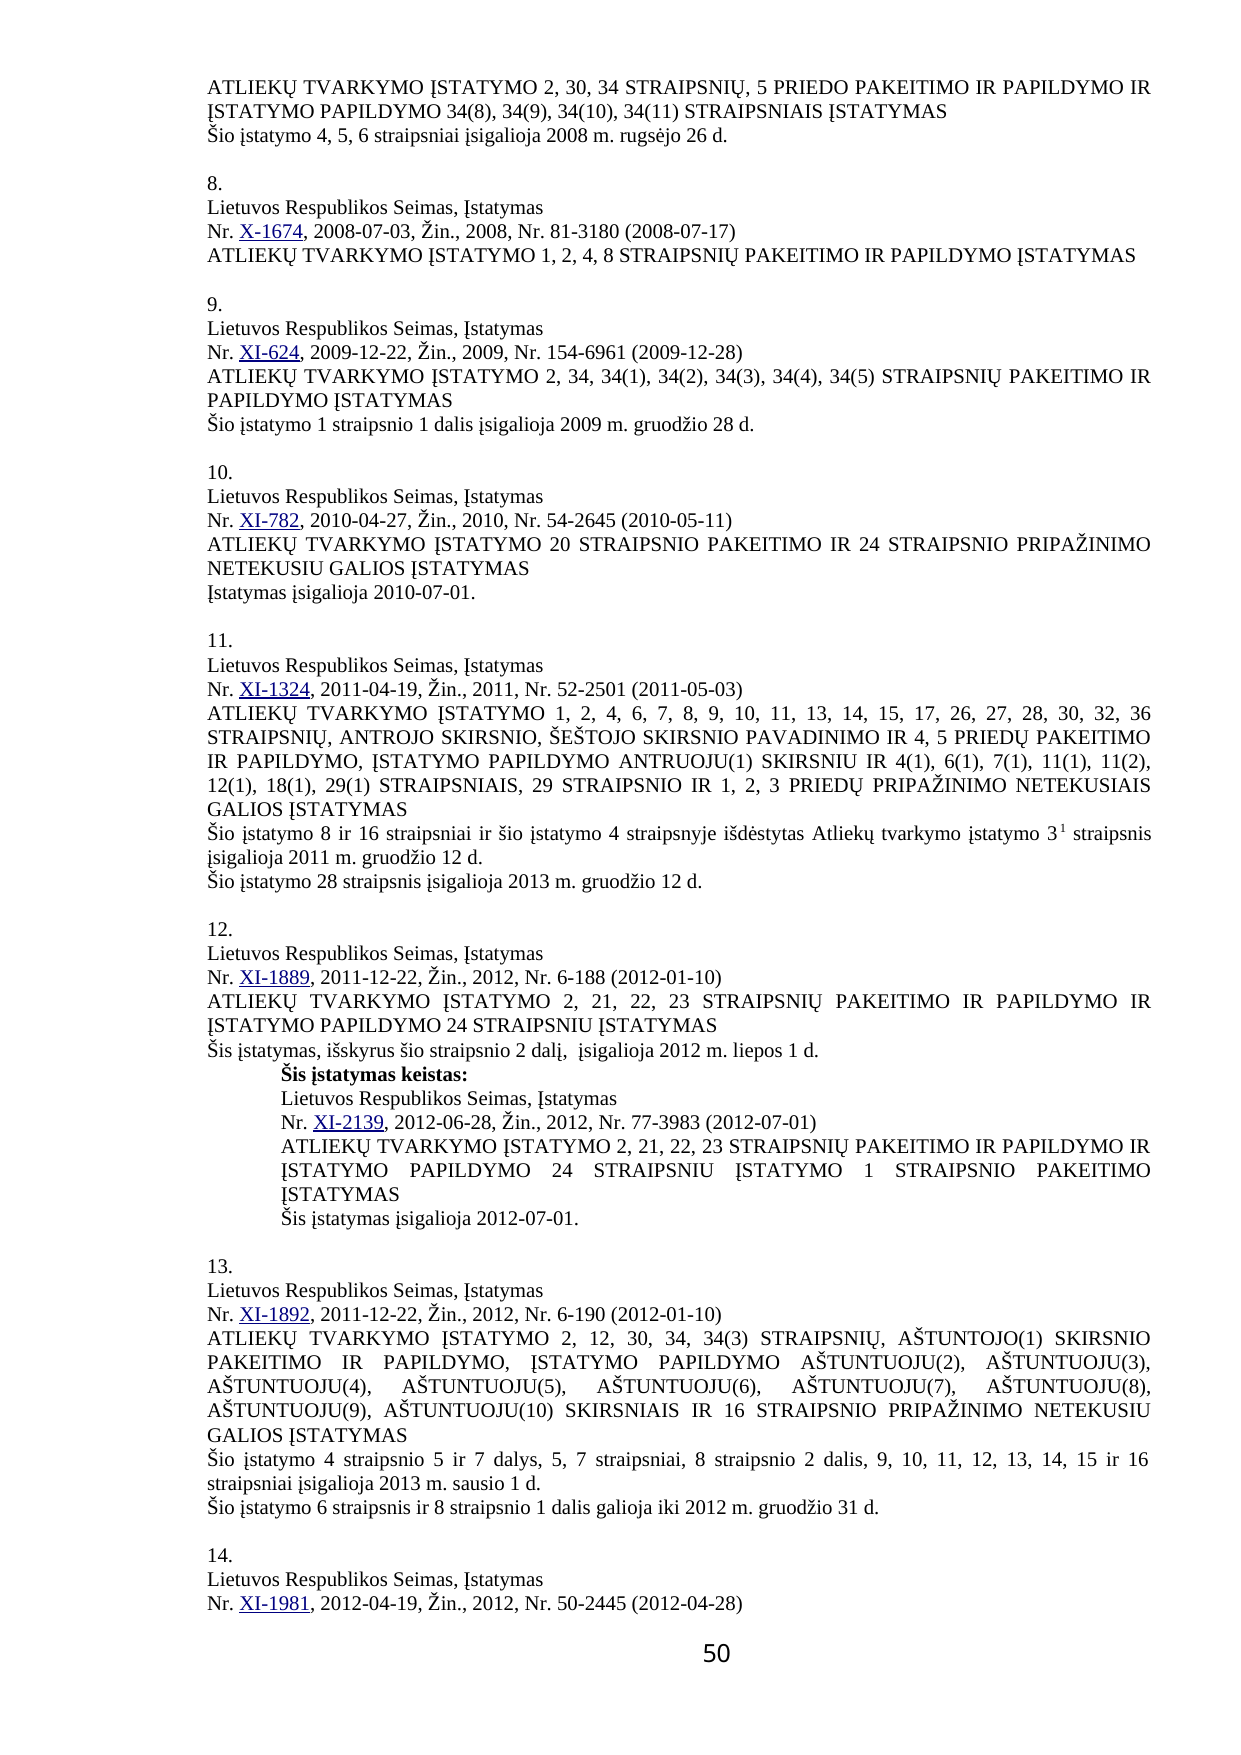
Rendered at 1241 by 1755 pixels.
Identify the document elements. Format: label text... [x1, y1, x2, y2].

text 13. [207, 1254, 1152, 1278]
text Nr. XI-1981, 2012-04-19, Žin., 2012, Nr. 50-2445 (2012-04-28) [207, 1591, 1152, 1615]
text Lietuvos Respublikos Seimas, Įstatymas [281, 1086, 1152, 1110]
text Šis įstatymas keistas: [281, 1062, 1152, 1086]
text 14. [207, 1543, 1152, 1567]
text Nr. XI-1324, 2011-04-19, Žin., 2011, Nr. 52-2501 (2011-05-03) [207, 677, 1152, 701]
text 9. [207, 292, 1152, 316]
text ATLIEKŲ TVARKYMO ĮSTATYMO 2, 21, 22, 23 STRAIPSNIŲ PAKEITIMO IR PAPILDYMO IR ĮSTATYMO PAPILDYMO 24 STRAIPSNIU ĮSTATYMAS [207, 989, 1152, 1037]
text Nr. XI-782, 2010-04-27, Žin., 2010, Nr. 54-2645 (2010-05-11) [207, 508, 1152, 532]
text Šio įstatymo 8 ir 16 straipsniai ir šio įstatymo 4 straipsnyje išdėstytas Atliekų tvarkymo įstatymo 31 straipsnis įsigalioja 2011 m. gruodžio 12 d. [207, 821, 1152, 869]
text Lietuvos Respublikos Seimas, Įstatymas [207, 1567, 1152, 1591]
text Šis įstatymas įsigalioja 2012-07-01. [281, 1206, 1152, 1230]
text Įstatymas įsigalioja 2010-07-01. [207, 580, 1152, 604]
text 12. [207, 917, 1152, 941]
text ATLIEKŲ TVARKYMO ĮSTATYMO 2, 30, 34 STRAIPSNIŲ, 5 PRIEDO PAKEITIMO IR PAPILDYMO IR ĮSTATYMO PAPILDYMO 34(8), 34(9), 34(10), 34(11) STRAIPSNIAIS ĮSTATYMAS [207, 75, 1152, 123]
text ATLIEKŲ TVARKYMO ĮSTATYMO 20 STRAIPSNIO PAKEITIMO IR 24 STRAIPSNIO PRIPAŽINIMO NETEKUSIU GALIOS ĮSTATYMAS [207, 532, 1152, 580]
text Lietuvos Respublikos Seimas, Įstatymas [207, 484, 1152, 508]
text Nr. XI-1889, 2011-12-22, Žin., 2012, Nr. 6-188 (2012-01-10) [207, 965, 1152, 989]
text Lietuvos Respublikos Seimas, Įstatymas [207, 652, 1152, 677]
text Lietuvos Respublikos Seimas, Įstatymas [207, 941, 1152, 965]
text Šio įstatymo 1 straipsnio 1 dalis įsigalioja 2009 m. gruodžio 28 d. [207, 412, 1152, 436]
text Nr. XI-2139, 2012-06-28, Žin., 2012, Nr. 77-3983 (2012-07-01) [281, 1110, 1152, 1134]
text 11. [207, 628, 1152, 652]
text Šio įstatymo 28 straipsnis įsigalioja 2013 m. gruodžio 12 d. [207, 869, 1152, 893]
text Lietuvos Respublikos Seimas, Įstatymas [207, 316, 1152, 340]
text Šio įstatymo 6 straipsnis ir 8 straipsnio 1 dalis galioja iki 2012 m. gruodžio 31 d. [207, 1495, 1152, 1519]
text Nr. XI-1892, 2011-12-22, Žin., 2012, Nr. 6-190 (2012-01-10) [207, 1302, 1152, 1326]
text 8. [207, 171, 1152, 195]
text Šio įstatymo 4, 5, 6 straipsniai įsigalioja 2008 m. rugsėjo 26 d. [207, 123, 1152, 147]
text Nr. X-1674, 2008-07-03, Žin., 2008, Nr. 81-3180 (2008-07-17) [207, 219, 1152, 243]
text ATLIEKŲ TVARKYMO ĮSTATYMO 1, 2, 4, 6, 7, 8, 9, 10, 11, 13, 14, 15, 17, 26, 27, 28, 30, 32, 36 STRAIPSNIŲ, ANTROJO SKIRSNIO, ŠEŠTOJO SKIRSNIO PAVADINIMO IR 4, 5 PRIEDŲ PAKEITIMO IR PAPILDYMO, ĮSTATYMO PAPILDYMO ANTRUOJU(1) SKIRSNIU IR 4(1), 6(1), 7(1), 11(1), 11(2), 12(1), 18(1), 29(1) STRAIPSNIAIS, 29 STRAIPSNIO IR 1, 2, 3 PRIEDŲ PRIPAŽINIMO NETEKUSIAIS GALIOS ĮSTATYMAS [207, 701, 1152, 821]
text ATLIEKŲ TVARKYMO ĮSTATYMO 2, 12, 30, 34, 34(3) STRAIPSNIŲ, AŠTUNTOJO(1) SKIRSNIO PAKEITIMO IR PAPILDYMO, ĮSTATYMO PAPILDYMO AŠTUNTUOJU(2), AŠTUNTUOJU(3), AŠTUNTUOJU(4), AŠTUNTUOJU(5), AŠTUNTUOJU(6), AŠTUNTUOJU(7), AŠTUNTUOJU(8), AŠTUNTUOJU(9), AŠTUNTUOJU(10) SKIRSNIAIS IR 16 STRAIPSNIO PRIPAŽINIMO NETEKUSIU GALIOS ĮSTATYMAS [207, 1326, 1152, 1447]
text Šis įstatymas, išskyrus šio straipsnio 2 dalį, įsigalioja 2012 m. liepos 1 d. [207, 1037, 1152, 1062]
text Nr. XI-624, 2009-12-22, Žin., 2009, Nr. 154-6961 (2009-12-28) [207, 340, 1152, 364]
text Lietuvos Respublikos Seimas, Įstatymas [207, 1278, 1152, 1302]
text Lietuvos Respublikos Seimas, Įstatymas [207, 195, 1152, 219]
text 10. [207, 460, 1152, 484]
text ATLIEKŲ TVARKYMO ĮSTATYMO 2, 34, 34(1), 34(2), 34(3), 34(4), 34(5) STRAIPSNIŲ PAKEITIMO IR PAPILDYMO ĮSTATYMAS [207, 364, 1152, 412]
text Šio įstatymo 4 straipsnio 5 ir 7 dalys, 5, 7 straipsniai, 8 straipsnio 2 dalis, 9, 10, 11, 12, 13, 14, 15 ir 16 straipsniai įsigalioja 2013 m. sausio 1 d. [207, 1447, 1152, 1495]
text ATLIEKŲ TVARKYMO ĮSTATYMO 1, 2, 4, 8 STRAIPSNIŲ PAKEITIMO IR PAPILDYMO ĮSTATYMAS [207, 243, 1152, 267]
text ATLIEKŲ TVARKYMO ĮSTATYMO 2, 21, 22, 23 STRAIPSNIŲ PAKEITIMO IR PAPILDYMO IR ĮSTATYMO PAPILDYMO 24 STRAIPSNIU ĮSTATYMO 1 STRAIPSNIO PAKEITIMO ĮSTATYMAS [281, 1134, 1152, 1206]
